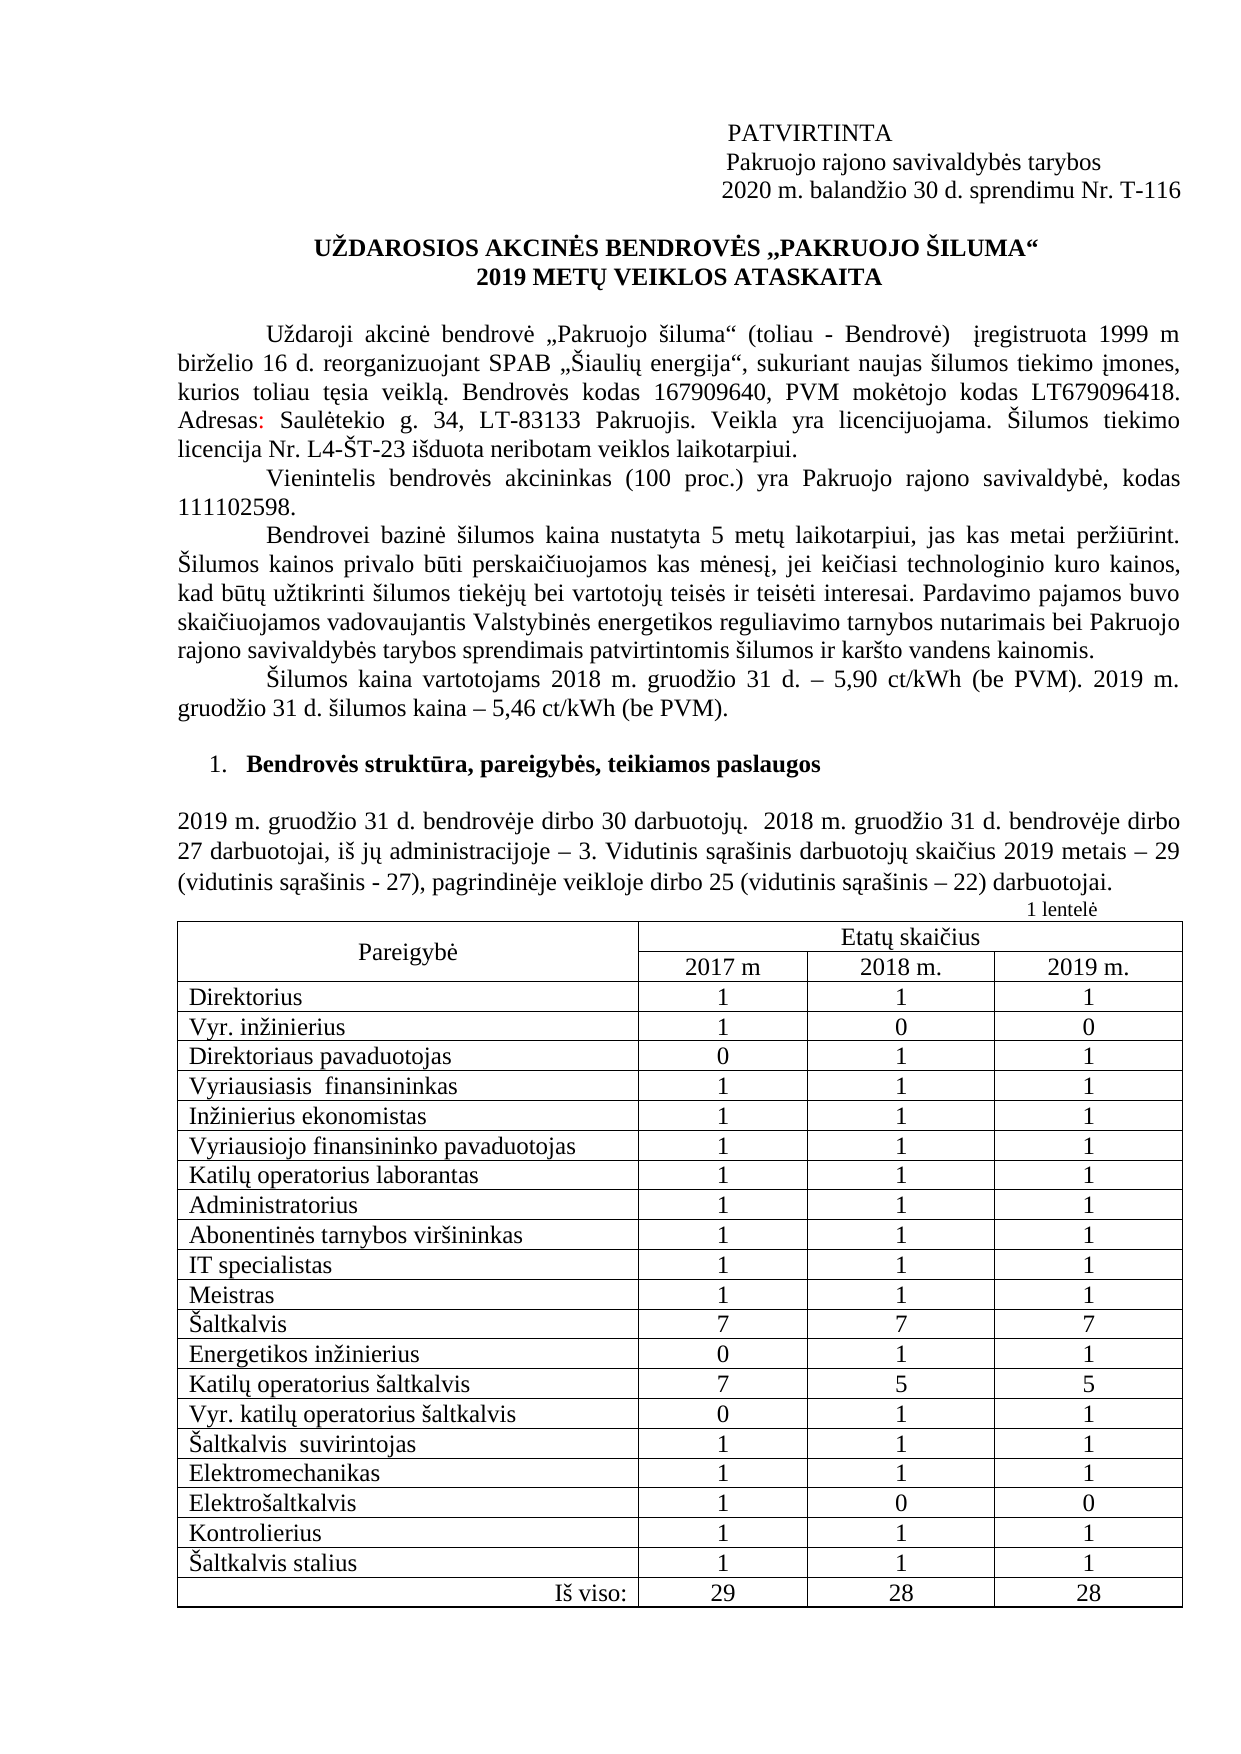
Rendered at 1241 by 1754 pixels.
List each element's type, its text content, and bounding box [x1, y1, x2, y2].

table_cell Šaltkalvis suvirintojas [178, 1429, 638, 1457]
table_cell 1 [639, 1131, 807, 1159]
table_cell 0 [639, 1399, 807, 1428]
text UŽDAROSIOS AKCINĖS BENDROVĖS ,,PAKRUOJO ŠILUMA“ [177, 233, 1181, 262]
table_cell 7 [639, 1369, 807, 1398]
table_cell 1 [995, 1429, 1182, 1457]
table_cell 1 [639, 1220, 807, 1249]
table_cell 1 [808, 1280, 994, 1308]
table_cell 7 [639, 1310, 807, 1338]
table_cell 1 [808, 1459, 994, 1487]
table_header Etatų skaičius [639, 922, 1182, 951]
table_cell Vyriausiojo finansininko pavaduotojas [178, 1131, 638, 1159]
table_cell Inžinierius ekonomistas [178, 1101, 638, 1130]
table_cell 1 [639, 1429, 807, 1457]
table_cell Katilų operatorius laborantas [178, 1161, 638, 1189]
table_cell 1 [639, 1250, 807, 1279]
table_cell 1 [808, 1518, 994, 1547]
table_cell 1 [808, 1429, 994, 1457]
table_cell 1 [995, 1101, 1182, 1130]
table_cell Katilų operatorius šaltkalvis [178, 1369, 638, 1398]
table_cell 1 [995, 1548, 1182, 1577]
text Uždaroji akcinė bendrovė „Pakruojo šiluma“ (toliau - Bendrovė) įregistruota 1999 m birželio 16 d. reorganizuojant SPAB „Šiaulių energija“, sukuriant naujas šilumos tiekimo įmones, kurios toliau tęsia veiklą. Bendrovės kodas 167909640, PVM mokėtojo kodas LT679096418. Adresas: Saulėtekio g. 34, LT-83133 Pakruojis. Veikla yra licencijuojama. Šilumos tiekimo licencija Nr. L4-ŠT-23 išduota neribotam veiklos laikotarpiui. [177, 319, 1181, 463]
table_cell 1 [639, 1518, 807, 1547]
table_cell Elektromechanikas [178, 1459, 638, 1487]
table_cell Vyr. inžinierius [178, 1012, 638, 1040]
table_cell 1 [639, 1012, 807, 1040]
table_cell 1 [639, 1488, 807, 1517]
table_cell 1 [995, 1041, 1182, 1070]
table_cell 0 [639, 1041, 807, 1070]
table_cell 1 [808, 1339, 994, 1368]
table_cell 1 [808, 1250, 994, 1279]
table_cell 1 [639, 1459, 807, 1487]
table_cell Elektrošaltkalvis [178, 1488, 638, 1517]
table_cell Iš viso: [178, 1578, 638, 1606]
text Bendrovei bazinė šilumos kaina nustatyta 5 metų laikotarpiui, jas kas metai peržiūrint. Šilumos kainos privalo būti perskaičiuojamos kas mėnesį, jei keičiasi technologinio kuro kainos, kad būtų užtikrinti šilumos tiekėjų bei vartotojų teisės ir teisėti interesai. Pardavimo pajamos buvo skaičiuojamos vadovaujantis Valstybinės energetikos reguliavimo tarnybos nutarimais bei Pakruojo rajono savivaldybės tarybos sprendimais patvirtintomis šilumos ir karšto vandens kainomis. [177, 521, 1181, 664]
table_cell 28 [808, 1578, 994, 1606]
table_cell 1 [808, 1161, 994, 1189]
table_cell 1 [808, 1190, 994, 1219]
table_cell 1 [808, 1220, 994, 1249]
table_cell 0 [808, 1488, 994, 1517]
table_cell 1 [808, 1071, 994, 1100]
table_cell 2017 m [639, 952, 807, 981]
table_cell 2018 m. [808, 952, 994, 981]
text 1 lentelė [177, 897, 1181, 921]
table_cell 1 [808, 1548, 994, 1577]
table_cell Šaltkalvis [178, 1310, 638, 1338]
table_cell 1 [995, 1280, 1182, 1308]
table_cell Energetikos inžinierius [178, 1339, 638, 1368]
table_cell 1 [639, 1548, 807, 1577]
table_cell 7 [995, 1310, 1182, 1338]
table_cell 1 [808, 1131, 994, 1159]
table_cell 29 [639, 1578, 807, 1606]
table_cell 1 [808, 1041, 994, 1070]
table_cell 1 [995, 1071, 1182, 1100]
table_cell 2019 m. [995, 952, 1182, 981]
list Bendrovės struktūra, pareigybės, teikiamos paslaugos [208, 749, 1181, 777]
table_cell 1 [808, 1101, 994, 1130]
table_cell 0 [639, 1339, 807, 1368]
table_cell Vyr. katilų operatorius šaltkalvis [178, 1399, 638, 1428]
table_cell 1 [639, 1161, 807, 1189]
table_cell IT specialistas [178, 1250, 638, 1279]
table_cell Direktorius [178, 982, 638, 1011]
table_cell Kontrolierius [178, 1518, 638, 1547]
table_cell Abonentinės tarnybos viršininkas [178, 1220, 638, 1249]
table_cell 1 [639, 982, 807, 1011]
table_cell 1 [995, 1518, 1182, 1547]
table_cell 0 [808, 1012, 994, 1040]
table_cell 1 [995, 1250, 1182, 1279]
table_header Pareigybė [178, 922, 638, 981]
text 2019 METŲ VEIKLOS ATASKAITA [177, 262, 1181, 291]
table_cell 1 [995, 982, 1182, 1011]
table_cell 1 [808, 982, 994, 1011]
table_cell Meistras [178, 1280, 638, 1308]
text 2019 m. gruodžio 31 d. bendrovėje dirbo 30 darbuotojų. 2018 m. gruodžio 31 d. bendrovėje dirbo 27 darbuotojai, iš jų administracijoje – 3. Vidutinis sąrašinis darbuotojų skaičius 2019 metais – 29 (vidutinis sąrašinis - 27), pagrindinėje veikloje dirbo 25 (vidutinis sąrašinis – 22) darbuotojai. [177, 806, 1181, 896]
text Vienintelis bendrovės akcininkas (100 proc.) yra Pakruojo rajono savivaldybė, kodas 111102598. [177, 463, 1181, 521]
text Šilumos kaina vartotojams 2018 m. gruodžio 31 d. – 5,90 ct/kWh (be PVM). 2019 m. gruodžio 31 d. šilumos kaina – 5,46 ct/kWh (be PVM). [177, 664, 1181, 722]
text PATVIRTINTA [177, 118, 1181, 147]
table_cell 1 [995, 1399, 1182, 1428]
table_cell 0 [995, 1488, 1182, 1517]
text Pakruojo rajono savivaldybės tarybos [177, 147, 1181, 176]
table_cell 1 [639, 1280, 807, 1308]
table_cell 7 [808, 1310, 994, 1338]
text 2020 m. balandžio 30 d. sprendimu Nr. T-116 [177, 176, 1181, 204]
table_cell 1 [995, 1339, 1182, 1368]
table_cell 1 [639, 1101, 807, 1130]
table_cell 0 [995, 1012, 1182, 1040]
table_cell 1 [639, 1071, 807, 1100]
table_cell Direktoriaus pavaduotojas [178, 1041, 638, 1070]
table_cell 1 [995, 1161, 1182, 1189]
table_cell 28 [995, 1578, 1182, 1606]
table_cell 1 [995, 1131, 1182, 1159]
table_cell Šaltkalvis stalius [178, 1548, 638, 1577]
table_cell 1 [995, 1190, 1182, 1219]
table_cell Vyriausiasis finansininkas [178, 1071, 638, 1100]
table_cell 5 [808, 1369, 994, 1398]
table_cell 1 [995, 1220, 1182, 1249]
table_cell Administratorius [178, 1190, 638, 1219]
table_cell 1 [639, 1190, 807, 1219]
table_cell 1 [808, 1399, 994, 1428]
table_cell 5 [995, 1369, 1182, 1398]
table_cell 1 [995, 1459, 1182, 1487]
